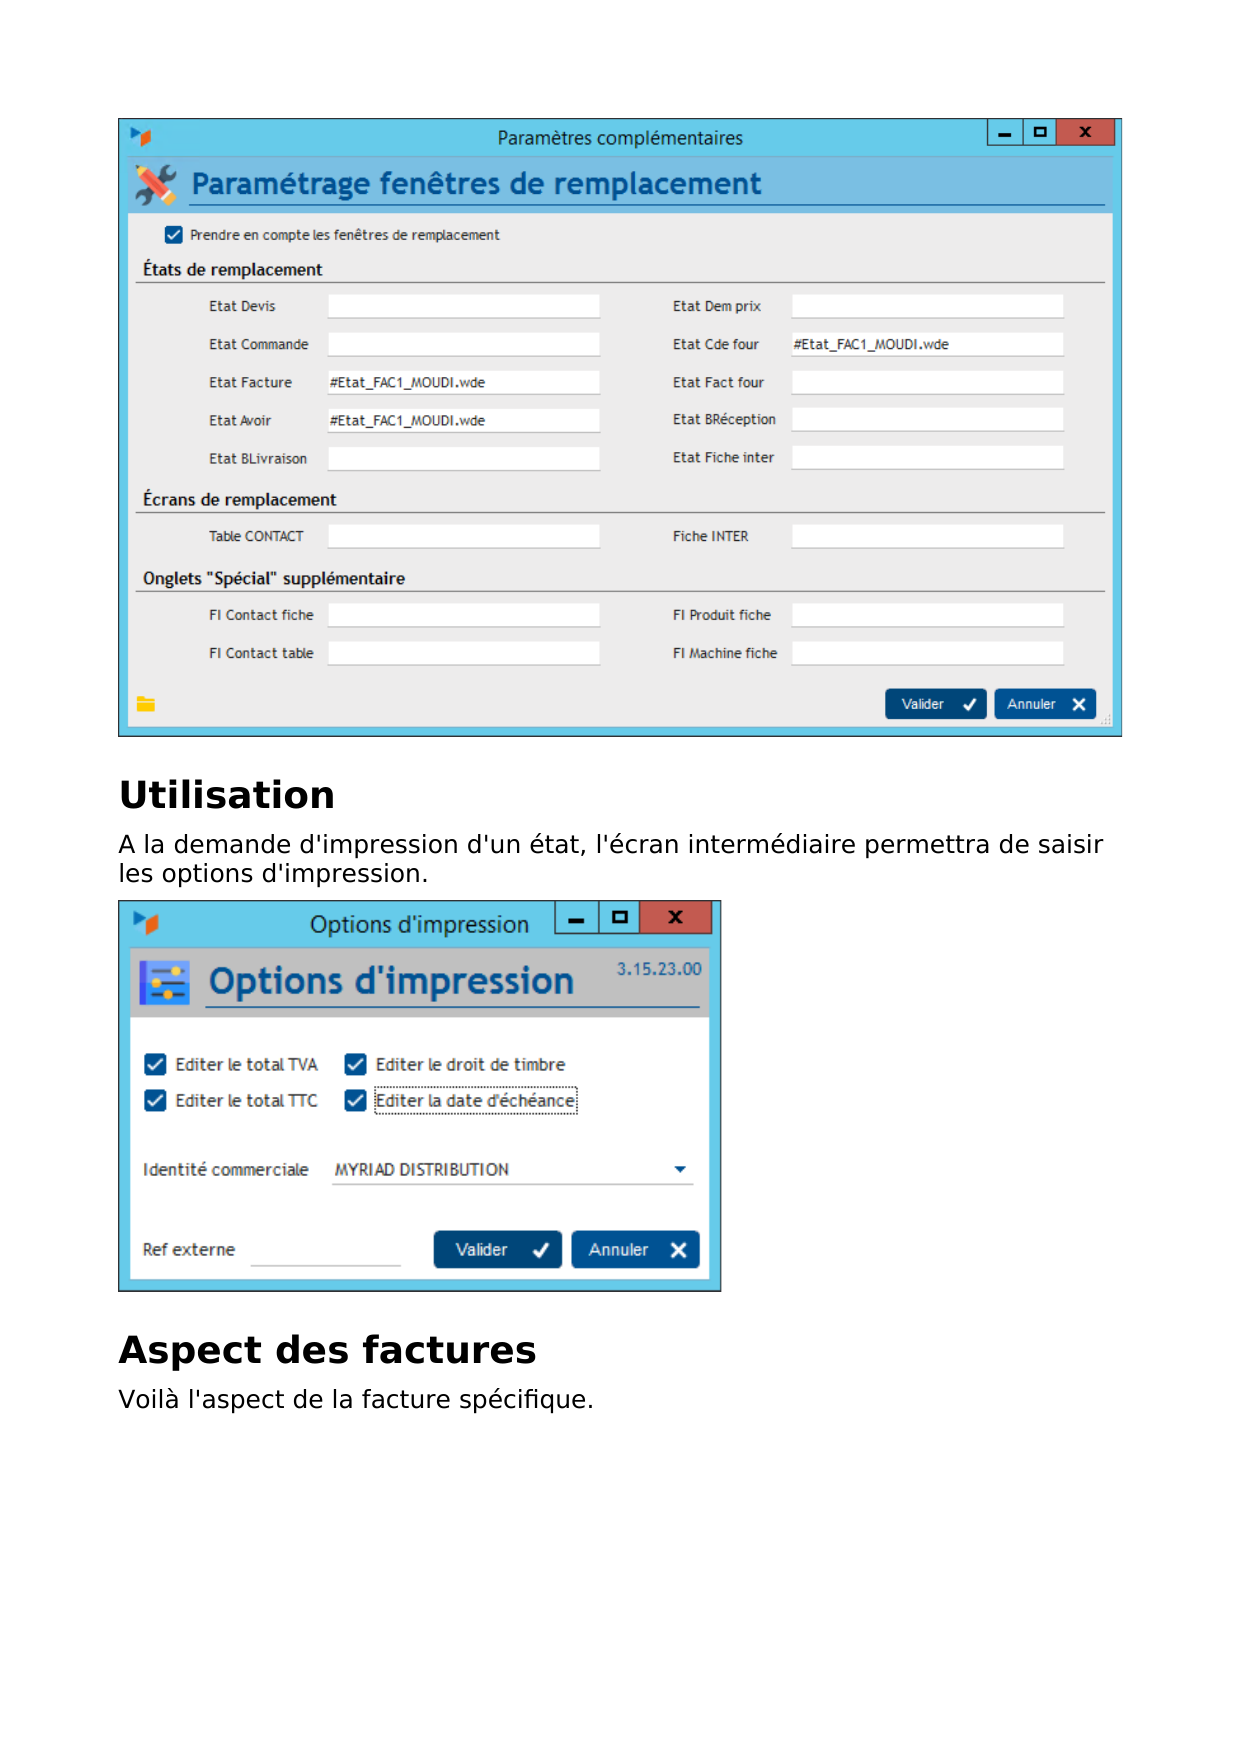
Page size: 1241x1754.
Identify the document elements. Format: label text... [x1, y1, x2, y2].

picture [118, 118, 1123, 737]
picture [118, 900, 722, 1292]
text Voilà l'aspect de la facture spécifique. [118, 1385, 1122, 1414]
text A la demande d'impression d'un état, l'écran intermédiaire permettra de saisir les options d'impression. [118, 830, 1122, 888]
subtitle Aspect des factures [118, 1329, 1122, 1372]
subtitle Utilisation [118, 774, 1122, 817]
